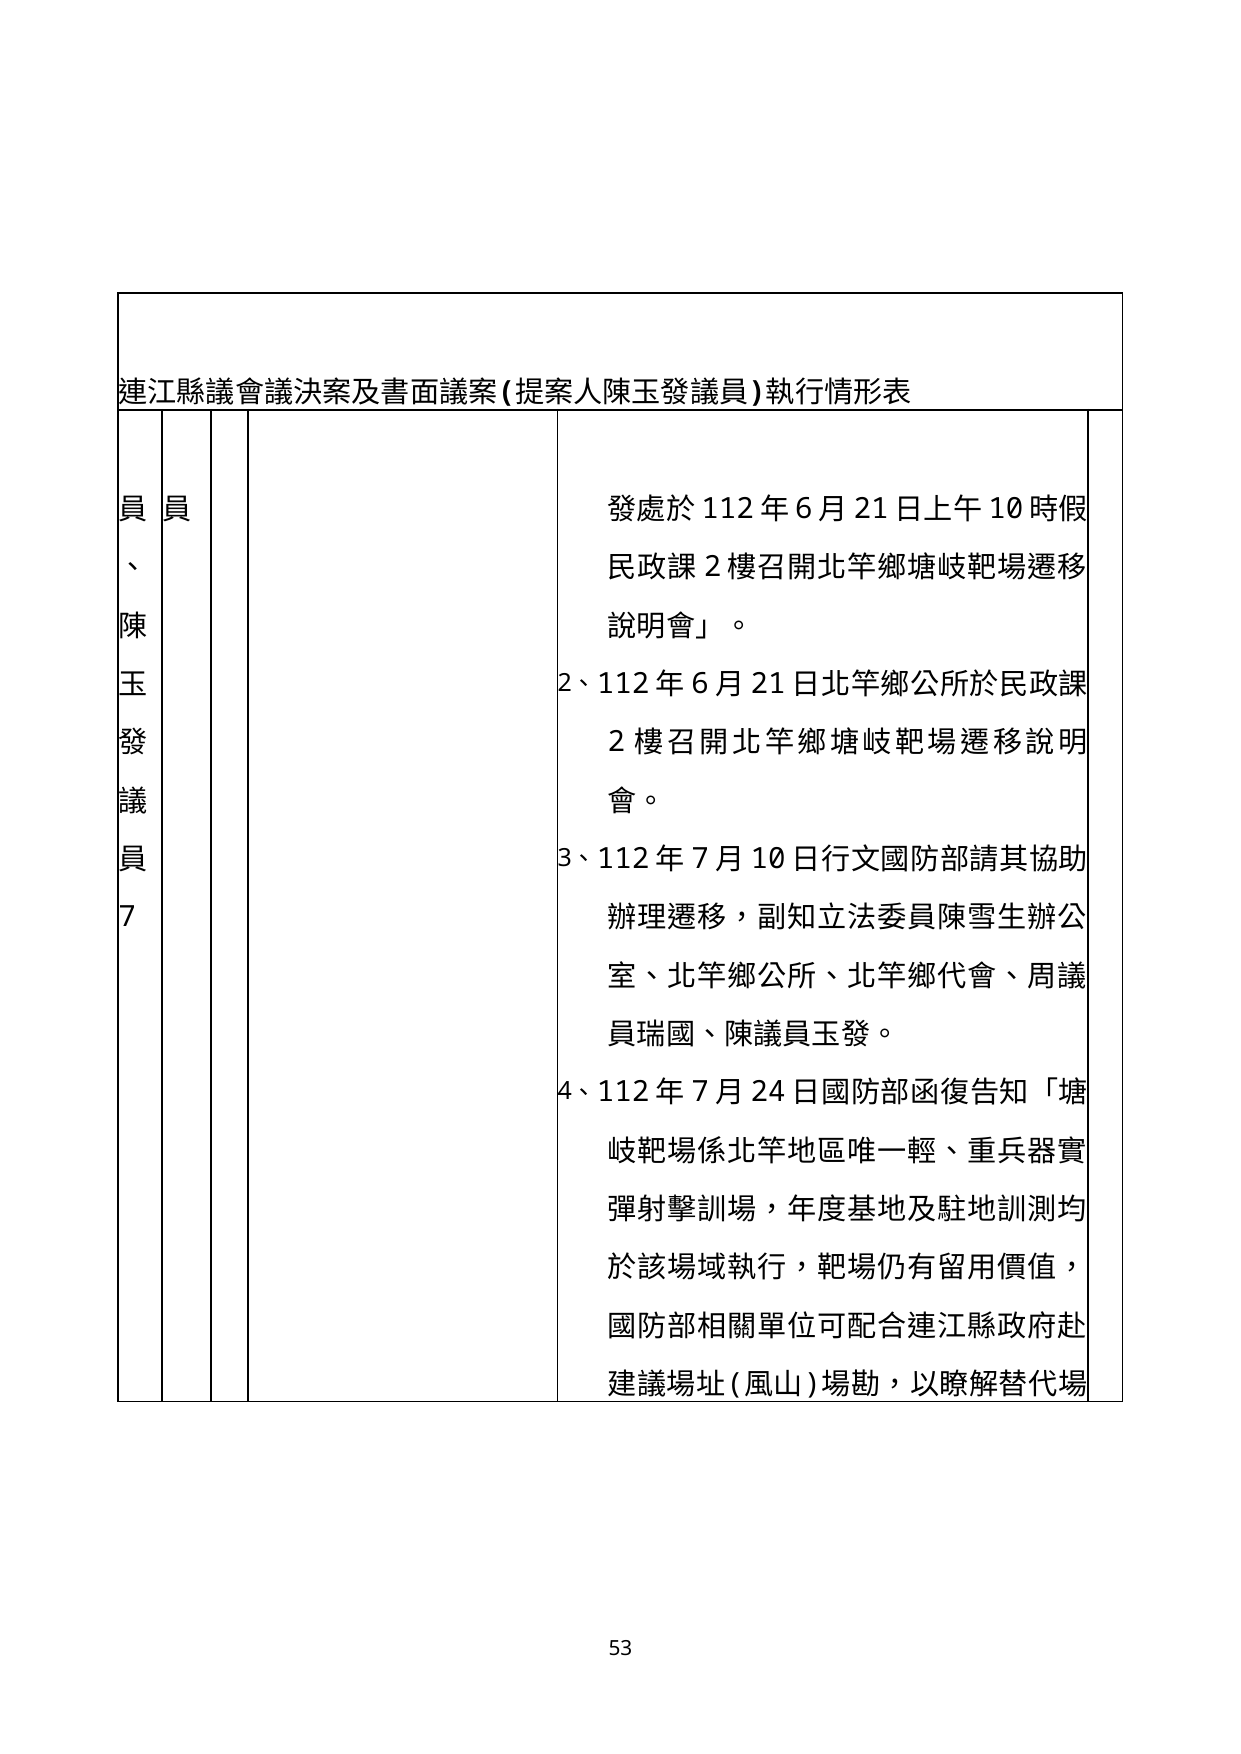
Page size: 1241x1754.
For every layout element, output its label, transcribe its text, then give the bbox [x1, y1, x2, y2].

table_cell [249, 411, 557, 1401]
table_cell 發處於112年6月21日上午10時假民政課2樓召開北竿鄉塘岐靶場遷移說明會」。 112年6月21日北竿鄉公所於民政課2樓召開北竿鄉塘岐靶場遷移說明會。 112年7月10日行文國防部請其協助辦理遷移，副知立法委員陳雪生辦公室、北竿鄉公所、北竿鄉代會、周議員瑞國、陳議員玉發。 112年7月24日國防部函復告知「塘岐靶場係北竿地區唯一輕、重兵器實彈射擊訓場，年度基地及駐地訓測均於該場域執行，靶場仍有留用價值，國防部相關單位可配合連江縣政府赴建議場址(風山)場勘，以瞭解替代場 [558, 411, 1087, 1401]
table_cell 員 、陳玉發議員 7 [119, 411, 161, 1401]
table_header 連江縣議會議決案及書面議案(提案人陳玉發議員)執行情形表 [119, 294, 1122, 409]
table_cell 員 [163, 411, 210, 1401]
table_cell [1089, 411, 1122, 1401]
table_cell [212, 411, 247, 1401]
